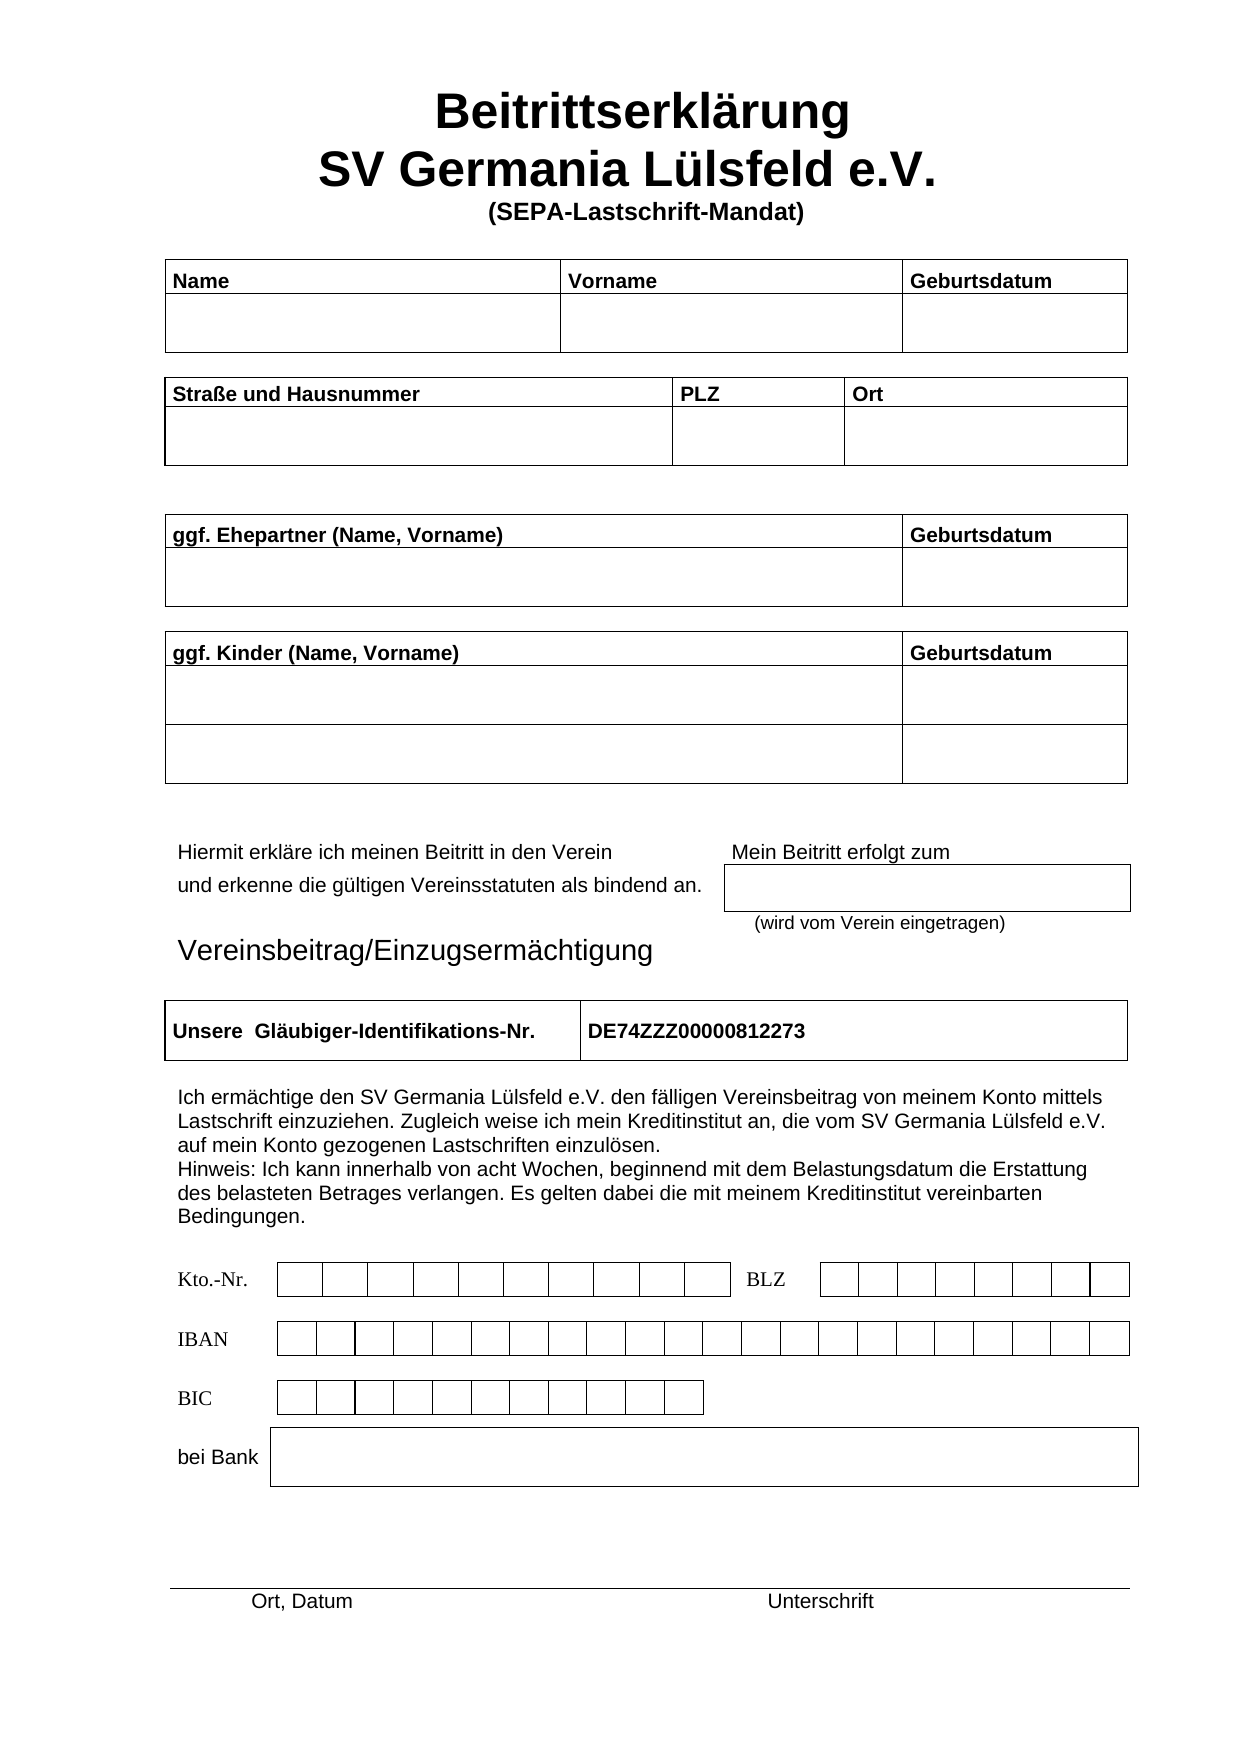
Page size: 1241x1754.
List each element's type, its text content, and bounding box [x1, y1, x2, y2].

table_cell [903, 666, 1127, 724]
table_cell [166, 725, 902, 783]
text Vereinsbeitrag/Einzugsermächtigung [177, 933, 1122, 967]
table_header [394, 1381, 432, 1414]
table_header Geburtsdatum [903, 632, 1127, 664]
text (wird vom Verein eingetragen) [177, 912, 1122, 933]
table_header [935, 1322, 973, 1354]
table_header [703, 1322, 741, 1354]
table_header Geburtsdatum [903, 515, 1127, 547]
table_cell BIC [170, 1368, 270, 1427]
table_header [356, 1381, 393, 1414]
table_header [640, 1263, 684, 1296]
table_header [665, 1381, 703, 1414]
table_header [323, 1263, 367, 1296]
table_header [317, 1381, 354, 1414]
table_header DE74ZZZ00000812273 [581, 1001, 1127, 1059]
table_header [819, 1322, 857, 1354]
table_header [898, 1263, 935, 1296]
text Hinweis: Ich kann innerhalb von acht Wochen, beginnend mit dem Belastungsdatum die Erstattung des belasteten Betrages verlangen. Es gelten dabei die mit meinem Kreditinstitut vereinbarten Bedingungen. [177, 1156, 1122, 1228]
table_header [813, 1250, 1138, 1309]
table_cell [166, 666, 902, 724]
table_cell [725, 865, 1130, 911]
table_cell [903, 294, 1127, 352]
table_header [549, 1263, 593, 1296]
table_header Straße und Hausnummer [166, 378, 672, 406]
table_cell und erkenne die gültigen Vereinsstatuten als bindend an. [170, 864, 724, 911]
table_header [858, 1322, 896, 1354]
table_header [781, 1322, 818, 1354]
table_header [1051, 1322, 1089, 1354]
table_cell [270, 1368, 1138, 1427]
table_header [510, 1322, 548, 1354]
text Ich ermächtige den SV Germania Lülsfeld e.V. den fälligen Vereinsbeitrag von meinem Konto mittels Lastschrift einzuziehen. Zugleich weise ich mein Kreditinstitut an, die vom SV Germania Lülsfeld e.V. auf mein Konto gezogenen Lastschriften einzulösen. [177, 1084, 1122, 1156]
table_header [742, 1322, 780, 1354]
table_header Unsere Gläubiger-Identifikations-Nr. [166, 1001, 580, 1059]
table_header [549, 1322, 586, 1354]
table_header ggf. Kinder (Name, Vorname) [166, 632, 902, 664]
table_header ggf. Ehepartner (Name, Vorname) [166, 515, 902, 547]
table_header [1013, 1322, 1050, 1354]
table_header [626, 1322, 664, 1354]
table_header [278, 1381, 316, 1414]
table_header [356, 1322, 393, 1354]
table_header [433, 1322, 471, 1354]
table_header [472, 1322, 509, 1354]
table_cell [903, 725, 1127, 783]
table_header [472, 1381, 509, 1414]
table_header [587, 1381, 625, 1414]
table_header Ort [845, 378, 1127, 406]
text SV Germania Lülsfeld e.V. [177, 139, 1122, 197]
table_header Name [166, 260, 560, 293]
table_header [394, 1322, 432, 1354]
table_header [433, 1381, 471, 1414]
table_cell bei Bank [170, 1427, 270, 1486]
table_cell [166, 294, 560, 352]
table_header [974, 1322, 1012, 1354]
text Ort, Datum Unterschrift [177, 1589, 1122, 1613]
table_header Kto.-Nr. [170, 1250, 270, 1309]
table_header [459, 1263, 503, 1296]
table_header [1052, 1263, 1089, 1296]
table_header [278, 1322, 316, 1354]
table_header [685, 1263, 730, 1296]
table_header [504, 1263, 548, 1296]
text (SEPA-Lastschrift-Mandat) [177, 197, 1122, 226]
table_header [610, 1535, 1129, 1588]
table_header [270, 1250, 739, 1309]
table_header PLZ [673, 378, 844, 406]
table_header [936, 1263, 974, 1296]
table_header [626, 1381, 664, 1414]
table_cell [271, 1428, 1138, 1486]
table_header [821, 1263, 858, 1296]
table_header [549, 1381, 586, 1414]
table_header Geburtsdatum [903, 260, 1127, 293]
table_cell [903, 548, 1127, 606]
table_header [278, 1263, 322, 1296]
table_cell [270, 1309, 1138, 1368]
table_cell [166, 548, 902, 606]
table_header [975, 1263, 1012, 1296]
table_header [1013, 1263, 1051, 1296]
table_header [1090, 1322, 1129, 1354]
table_cell [561, 294, 902, 352]
table_header BLZ [739, 1250, 813, 1309]
table_header [510, 1381, 548, 1414]
table_cell IBAN [170, 1309, 270, 1368]
text Beitrittserklärung [177, 82, 1122, 139]
table_cell [166, 407, 672, 465]
table_header [665, 1322, 702, 1354]
table_header [317, 1322, 354, 1354]
table_header Mein Beitritt erfolgt zum [724, 832, 1131, 864]
table_header Hiermit erkläre ich meinen Beitritt in den Verein [170, 832, 724, 864]
table_header [897, 1322, 934, 1354]
table_header [368, 1263, 413, 1296]
table_cell [845, 407, 1127, 465]
table_cell [673, 407, 844, 465]
table_header [170, 1535, 610, 1588]
table_header [414, 1263, 458, 1296]
table_header [859, 1263, 897, 1296]
table_header [594, 1263, 639, 1296]
table_header [1091, 1263, 1129, 1296]
table_header Vorname [561, 260, 902, 293]
table_header [587, 1322, 625, 1354]
